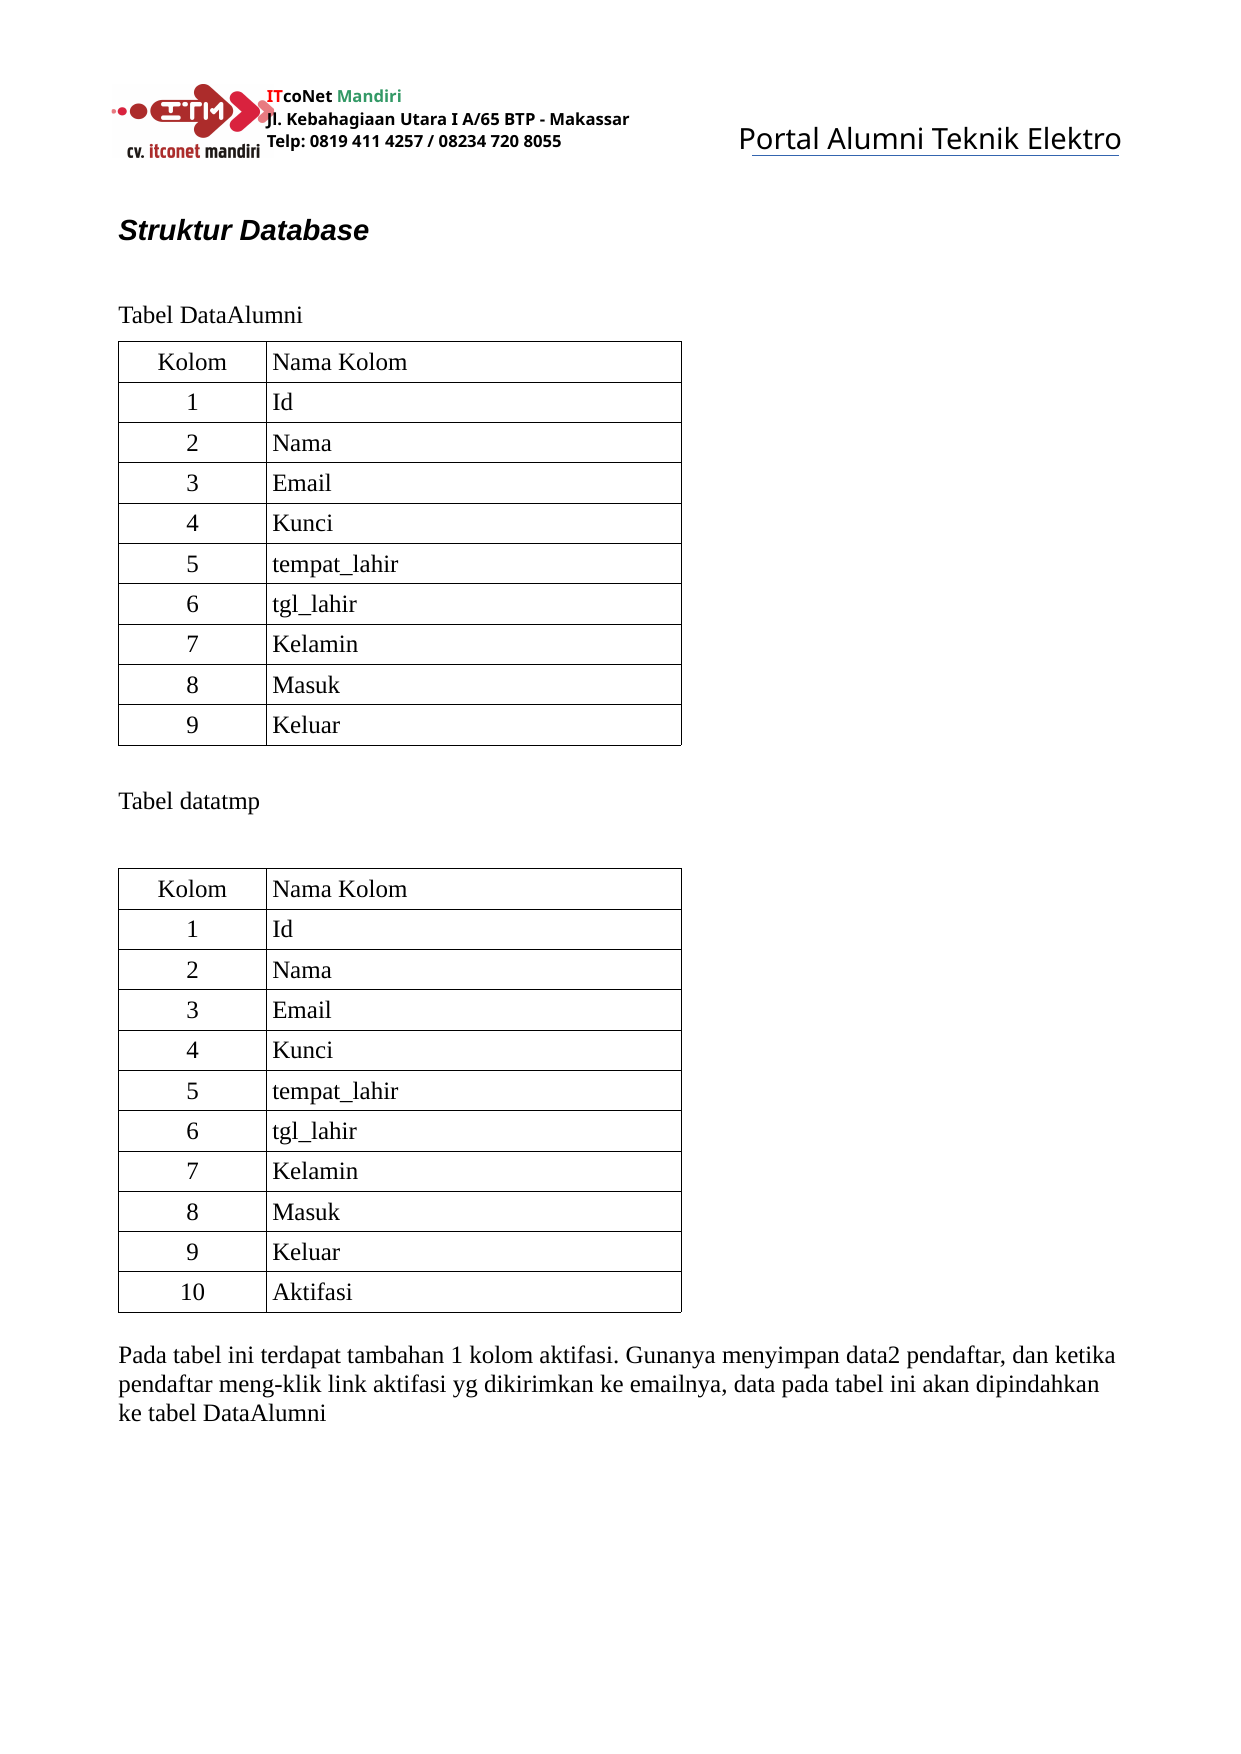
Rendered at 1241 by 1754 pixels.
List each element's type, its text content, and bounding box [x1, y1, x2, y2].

table_cell Id [267, 910, 681, 949]
table_cell 6 [119, 1111, 266, 1151]
table_cell Keluar [267, 705, 681, 744]
table_cell Keluar [267, 1232, 681, 1271]
table_cell tgl_lahir [267, 584, 681, 623]
table_header Kolom [119, 342, 266, 382]
table_cell 10 [119, 1272, 266, 1312]
table_cell 1 [119, 910, 266, 949]
table_cell Email [267, 990, 681, 1029]
table_cell 1 [119, 383, 266, 422]
table_cell tgl_lahir [267, 1111, 681, 1151]
text Pada tabel ini terdapat tambahan 1 kolom aktifasi. Gunanya menyimpan data2 pendaftar, dan ketika pendaftar meng-klik link aktifasi yg dikirimkan ke emailnya, data pada tabel ini akan dipindahkan ke tabel DataAlumni [118, 1341, 1122, 1427]
table_cell 4 [119, 504, 266, 543]
table_cell 8 [119, 1192, 266, 1231]
table_header Nama Kolom [267, 342, 681, 382]
table_cell Aktifasi [267, 1272, 681, 1312]
picture [111, 84, 275, 158]
table_cell 3 [119, 463, 266, 503]
table_cell 5 [119, 1071, 266, 1110]
table_cell Kunci [267, 1031, 681, 1070]
table_cell 8 [119, 665, 266, 704]
text Tabel datatmp [118, 786, 1122, 814]
text Tabel DataAlumni [118, 300, 1122, 329]
table_cell Kunci [267, 504, 681, 543]
table_cell 3 [119, 990, 266, 1029]
table_cell Id [267, 383, 681, 422]
table_header Nama Kolom [267, 869, 681, 909]
table_cell 9 [119, 1232, 266, 1271]
table_cell Nama [267, 950, 681, 989]
table_cell tempat_lahir [267, 1071, 681, 1110]
table_cell Masuk [267, 1192, 681, 1231]
table_cell 6 [119, 584, 266, 623]
table_cell 7 [119, 1152, 266, 1191]
table_cell 4 [119, 1031, 266, 1070]
table_cell Kelamin [267, 1152, 681, 1191]
table_cell 2 [119, 423, 266, 462]
table_cell 2 [119, 950, 266, 989]
table_cell Nama [267, 423, 681, 462]
table_cell 7 [119, 625, 266, 664]
table_cell Masuk [267, 665, 681, 704]
table_cell Email [267, 463, 681, 503]
subtitle Struktur Database [118, 213, 1122, 246]
table_cell 5 [119, 544, 266, 583]
table_cell Kelamin [267, 625, 681, 664]
table_cell tempat_lahir [267, 544, 681, 583]
table_cell 9 [119, 705, 266, 744]
table_header Kolom [119, 869, 266, 909]
